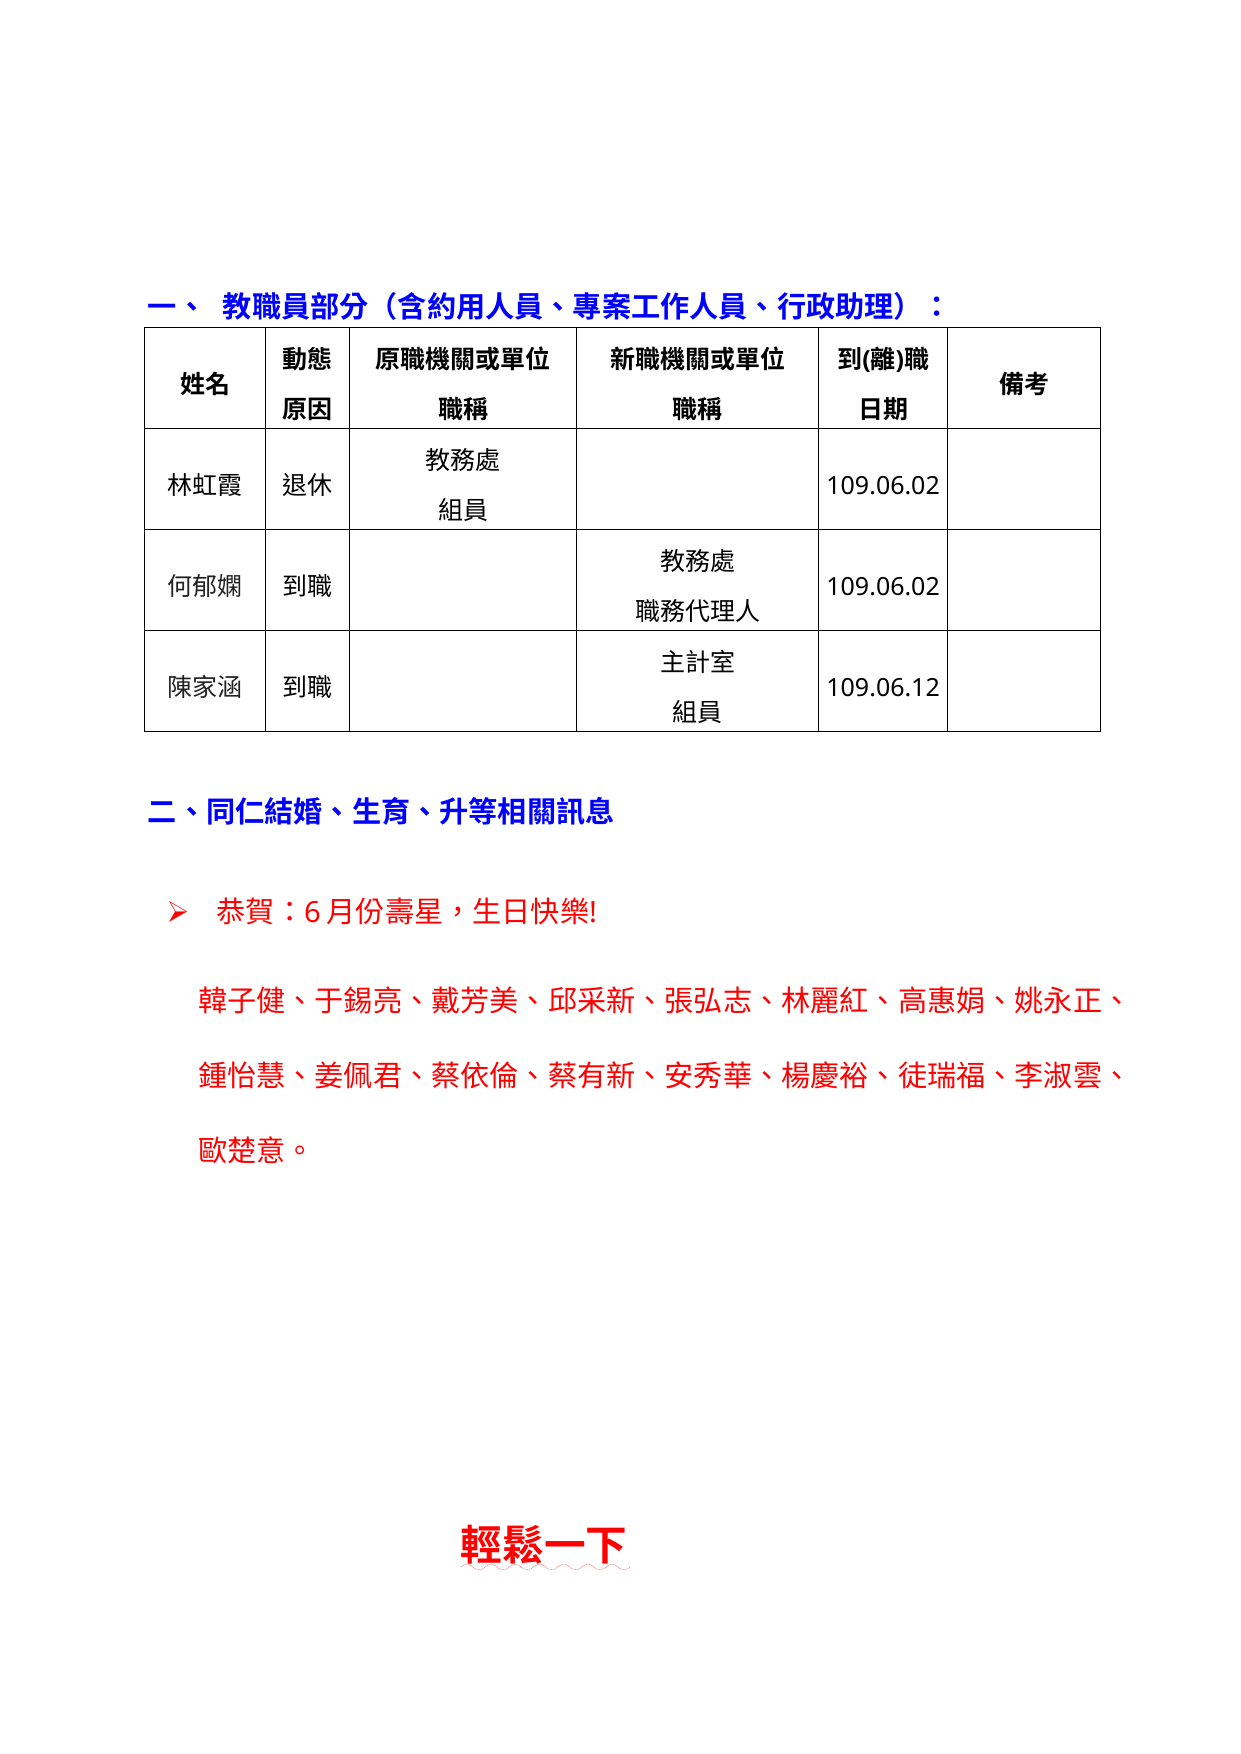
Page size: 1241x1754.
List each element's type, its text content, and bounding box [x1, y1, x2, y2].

table_cell [577, 429, 818, 529]
table_cell [350, 530, 576, 630]
table_cell 到職 [266, 631, 349, 731]
list 教職員部分（含約用人員、專案工作人員、行政助理）： [148, 277, 1144, 327]
table_cell 何郁嫻 [145, 530, 265, 630]
table_header 動態 原因 [266, 328, 349, 428]
table_cell [948, 530, 1100, 630]
table_cell [948, 429, 1100, 529]
table_header 新職機關或單位 職稱 [577, 328, 818, 428]
list 恭賀：6月份壽星，生日快樂! [166, 882, 1144, 932]
table_cell 主計室 組員 [577, 631, 818, 731]
table_cell 退休 [266, 429, 349, 529]
table_header 到(離)職 日期 [819, 328, 947, 428]
table_cell 教務處 組員 [350, 429, 576, 529]
table_cell 到職 [266, 530, 349, 630]
table_header 姓名 [145, 328, 265, 428]
table_cell 109.06.02 [819, 429, 947, 529]
text 二、同仁結婚、生育、升等相關訊息 [148, 782, 1144, 832]
table_cell 109.06.02 [819, 530, 947, 630]
text 輕鬆一下 [148, 1505, 1144, 1580]
table_header 備考 [948, 328, 1100, 428]
table_cell 教務處 職務代理人 [577, 530, 818, 630]
table_cell [948, 631, 1100, 731]
text 韓子健、于錫亮、戴芳美、邱采新、張弘志、林麗紅、高惠娟、姚永正、鍾怡慧、姜佩君、蔡依倫、蔡有新、安秀華、楊慶裕、徒瑞福、李淑雲、歐楚意。 [198, 961, 1144, 1186]
table_cell 109.06.12 [819, 631, 947, 731]
table_header 原職機關或單位 職稱 [350, 328, 576, 428]
table_cell 林虹霞 [145, 429, 265, 529]
table_cell [350, 631, 576, 731]
table_cell 陳家涵 [145, 631, 265, 731]
